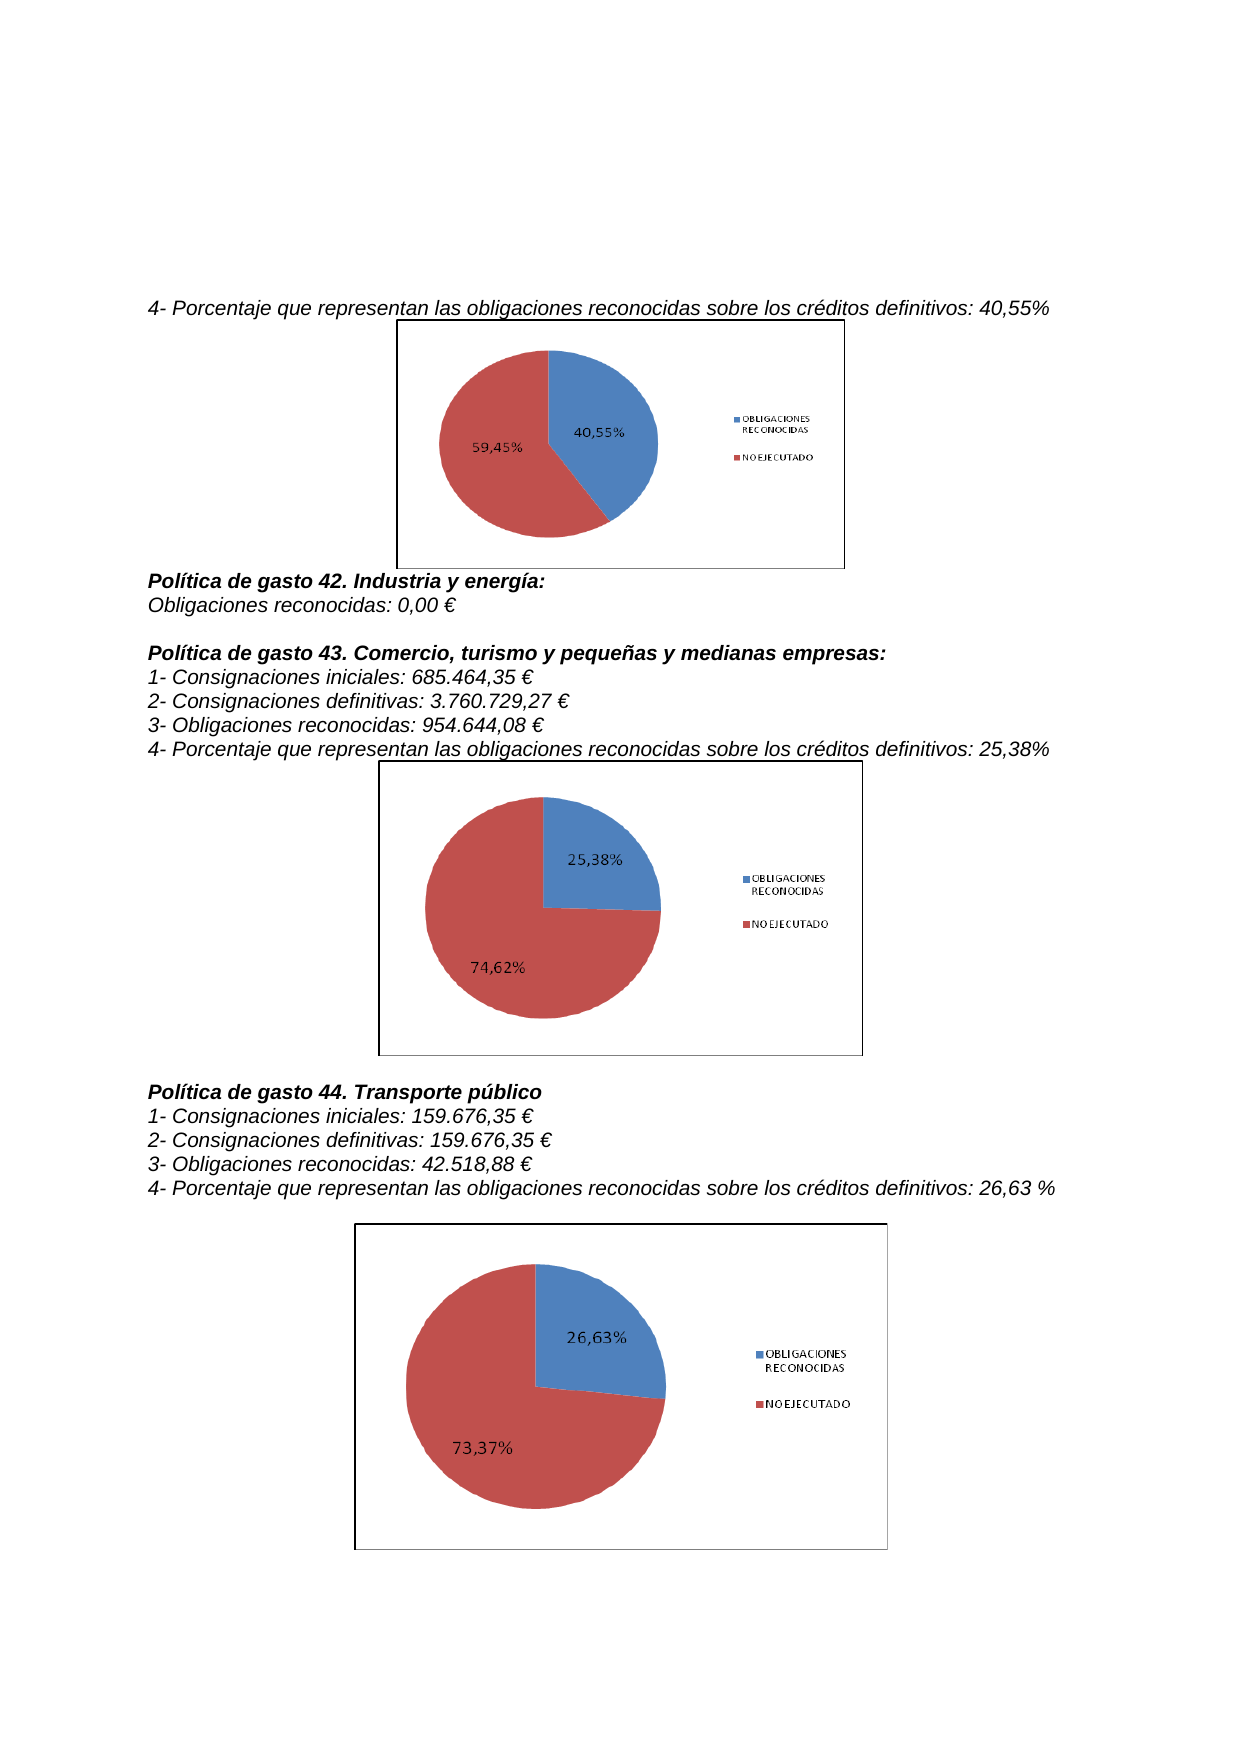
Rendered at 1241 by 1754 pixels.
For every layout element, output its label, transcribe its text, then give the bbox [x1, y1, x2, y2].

text Política de gasto 44. Transporte público [148, 1080, 1092, 1104]
text Política de gasto 43. Comercio, turismo y pequeñas y medianas empresas: [148, 641, 1092, 665]
picture [353, 1223, 888, 1550]
text 4- Porcentaje que representan las obligaciones reconocidas sobre los créditos definitivos: 26,63 % [148, 1176, 1092, 1199]
text 4- Porcentaje que representan las obligaciones reconocidas sobre los créditos definitivos: 40,55% [148, 295, 1092, 319]
text Política de gasto 42. Industria y energía: [148, 569, 1092, 593]
text 3- Obligaciones reconocidas: 42.518,88 € [148, 1152, 1092, 1176]
text 2- Consignaciones definitivas: 3.760.729,27 € [148, 689, 1092, 713]
text 2- Consignaciones definitivas: 159.676,35 € [148, 1128, 1092, 1152]
text 3- Obligaciones reconocidas: 954.644,08 € [148, 713, 1092, 737]
text 4- Porcentaje que representan las obligaciones reconocidas sobre los créditos definitivos: 25,38% [148, 737, 1092, 761]
text Obligaciones reconocidas: 0,00 € [148, 593, 1092, 617]
text 1- Consignaciones iniciales: 159.676,35 € [148, 1104, 1092, 1128]
text 1- Consignaciones iniciales: 685.464,35 € [148, 665, 1092, 689]
picture [395, 319, 845, 569]
picture [377, 760, 863, 1056]
